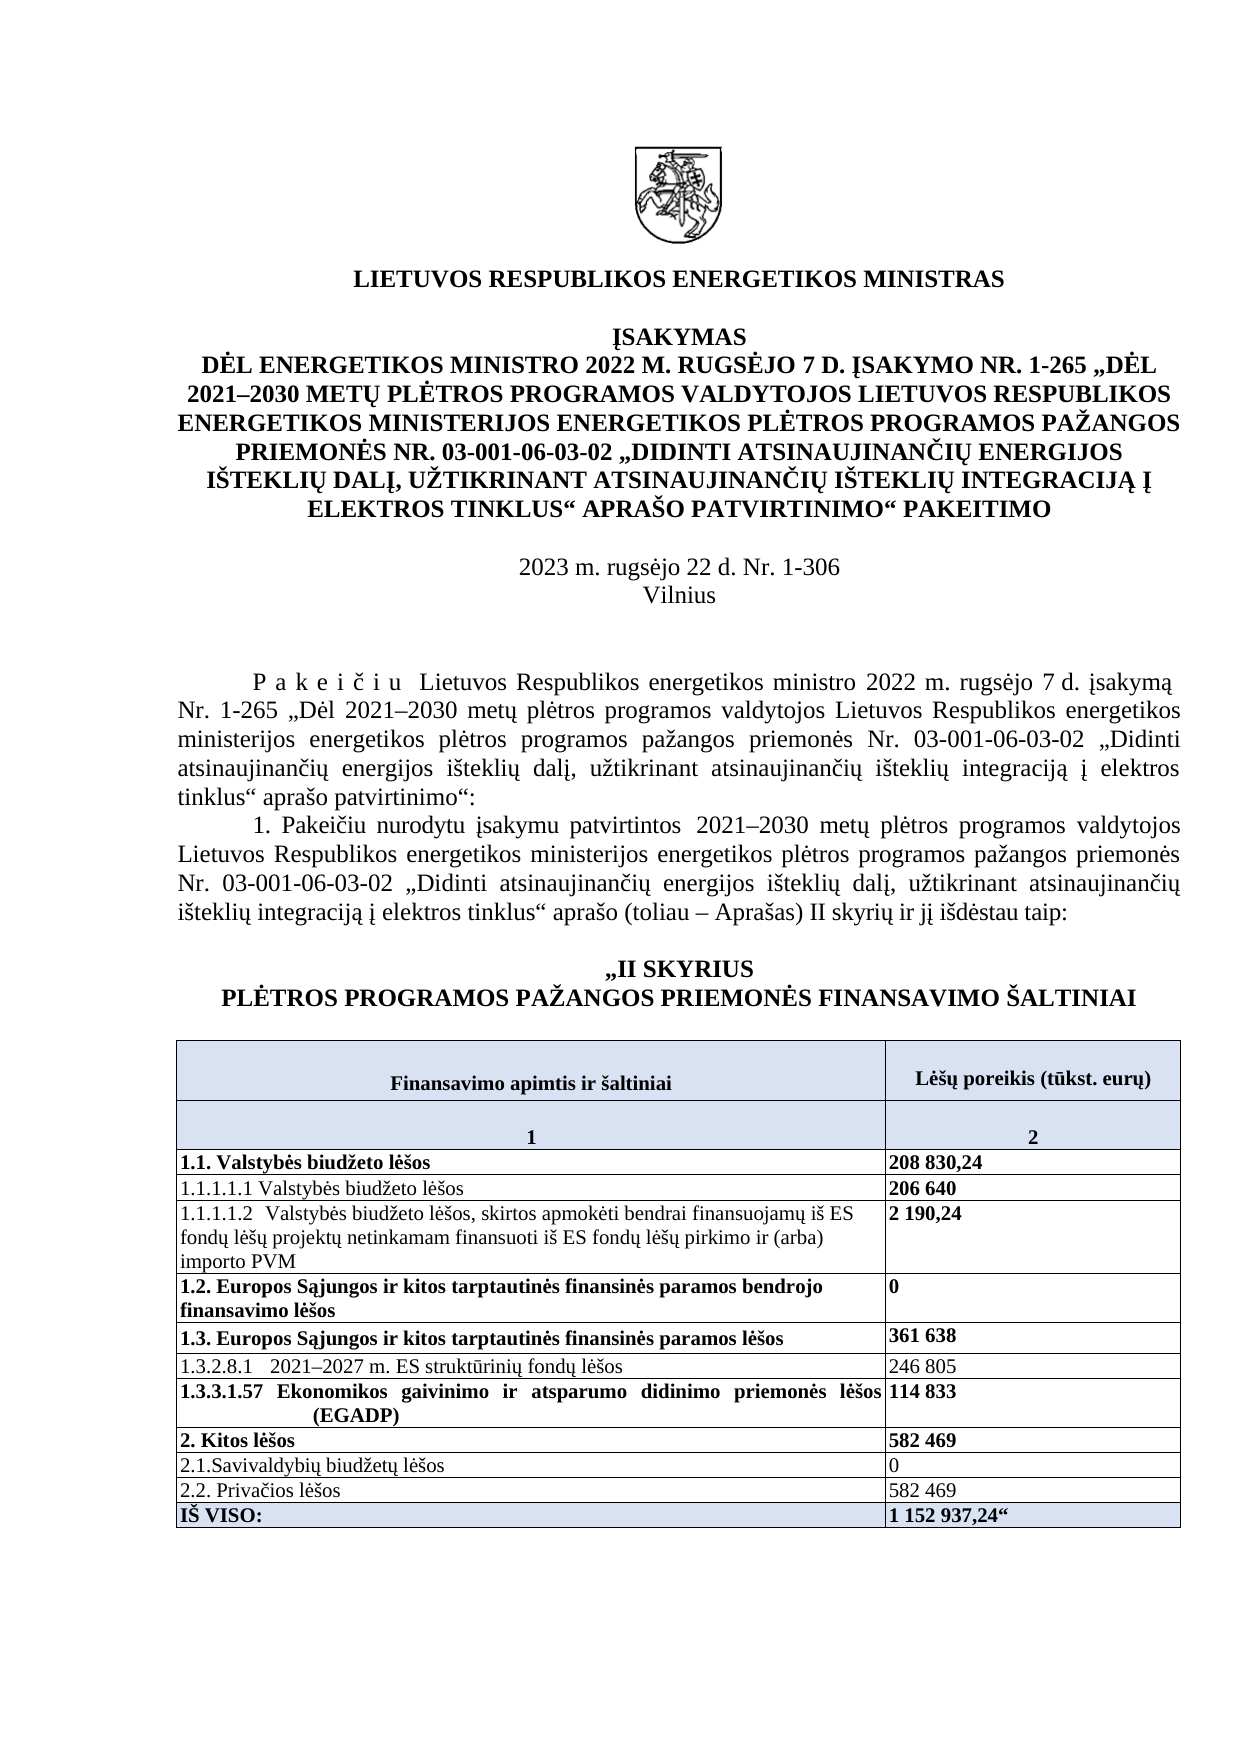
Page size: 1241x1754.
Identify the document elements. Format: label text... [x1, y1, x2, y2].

table_header Lėšų poreikis (tūkst. eurų) [886, 1041, 1180, 1100]
table_cell 1 [177, 1101, 885, 1149]
table_cell 1.3. Europos Sąjungos ir kitos tarptautinės finansinės paramos lėšos [177, 1323, 885, 1352]
text 2023 m. rugsėjo 22 d. Nr. 1-306 [177, 552, 1181, 580]
table_cell 2 190,24 [886, 1201, 1180, 1273]
table_cell 0 [886, 1453, 1180, 1477]
table_cell 2. Kitos lėšos [177, 1428, 885, 1452]
table_cell 1.1. Valstybės biudžeto lėšos [177, 1150, 885, 1174]
table_cell 1.1.1.1.2 Valstybės biudžeto lėšos, skirtos apmokėti bendrai finansuojamų iš ES fondų lėšų projektų netinkamam finansuoti iš ES fondų lėšų pirkimo ir (arba) importo PVM [177, 1201, 885, 1273]
table_header Finansavimo apimtis ir šaltiniai [177, 1041, 885, 1100]
table_cell IŠ VISO: [177, 1503, 885, 1527]
table_cell 1 152 937,24“ [886, 1503, 1180, 1527]
text PLĖTROS PROGRAMOS PAŽANGOS PRIEMONĖS FINANSAVIMO ŠALTINIAI [177, 983, 1181, 1012]
table_cell 2.2. Privačios lėšos [177, 1478, 885, 1502]
table_cell 246 805 [886, 1354, 1180, 1378]
table_cell 208 830,24 [886, 1150, 1180, 1174]
text P a k e i č i u Lietuvos Respublikos energetikos ministro 2022 m. rugsėjo 7 d. įsakymą Nr. 1-265 „Dėl 2021–2030 metų plėtros programos valdytojos Lietuvos Respublikos energetikos ministerijos energetikos plėtros programos pažangos priemonės Nr. 03-001-06-03-02 „Didinti atsinaujinančių energijos išteklių dalį, užtikrinant atsinaujinančių išteklių integraciją į elektros tinklus“ aprašo patvirtinimo“: [177, 667, 1181, 810]
table_cell 0 [886, 1274, 1180, 1322]
table_cell 582 469 [886, 1478, 1180, 1502]
table_cell 114 833 [886, 1379, 1180, 1427]
table_cell 361 638 [886, 1323, 1180, 1352]
table_cell 2 [886, 1101, 1180, 1149]
table_cell 1.3.2.8.1 2021–2027 m. ES struktūrinių fondų lėšos [177, 1354, 885, 1378]
table_cell 1.3.3.1.57 Ekonomikos gaivinimo ir atsparumo didinimo priemonės lėšos (EGADP) [177, 1379, 885, 1427]
table_cell 1.2. Europos Sąjungos ir kitos tarptautinės finansinės paramos bendrojo finansavimo lėšos [177, 1274, 885, 1322]
table_cell 582 469 [886, 1428, 1180, 1452]
table_cell 206 640 [886, 1175, 1180, 1199]
text „II SKYRIUS [177, 954, 1181, 983]
text Vilnius [177, 580, 1181, 609]
text LIETUVOS RESPUBLIKOS ENERGETIKOS MINISTRAS [177, 264, 1181, 293]
table_cell 2.1.Savivaldybių biudžetų lėšos [177, 1453, 885, 1477]
text DĖL energetikos ministro 2022 m. rugsėjo 7 d. įsakymo nr. 1-265 „Dėl 2021–2030 metų plėtros programos valdytojos Lietuvos Respublikos energetikos ministerijos energetikos plėtros programos pažangos priemonės NR. 03-001-06-03-02 „DIDINTI ATSINAUJINANČIŲ ENERGIJOS IŠTEKLIŲ DALĮ, UŽTIKRINANT ATSINAUJINANČIŲ IŠTEKLIŲ INTEGRACIJĄ Į ELEKTROS TINKLUS“ aprašo patvirtinimo“ pakeitimo [177, 350, 1181, 523]
text įsakymas [177, 322, 1181, 350]
table_cell 1.1.1.1.1 Valstybės biudžeto lėšos [177, 1175, 885, 1199]
text 1. Pakeičiu nurodytu įsakymu patvirtintos 2021–2030 metų plėtros programos valdytojos Lietuvos Respublikos energetikos ministerijos energetikos plėtros programos pažangos priemonės Nr. 03-001-06-03-02 „Didinti atsinaujinančių energijos išteklių dalį, užtikrinant atsinaujinančių išteklių integraciją į elektros tinklus“ aprašo (toliau – Aprašas) II skyrių ir jį išdėstau taip: [177, 810, 1181, 925]
